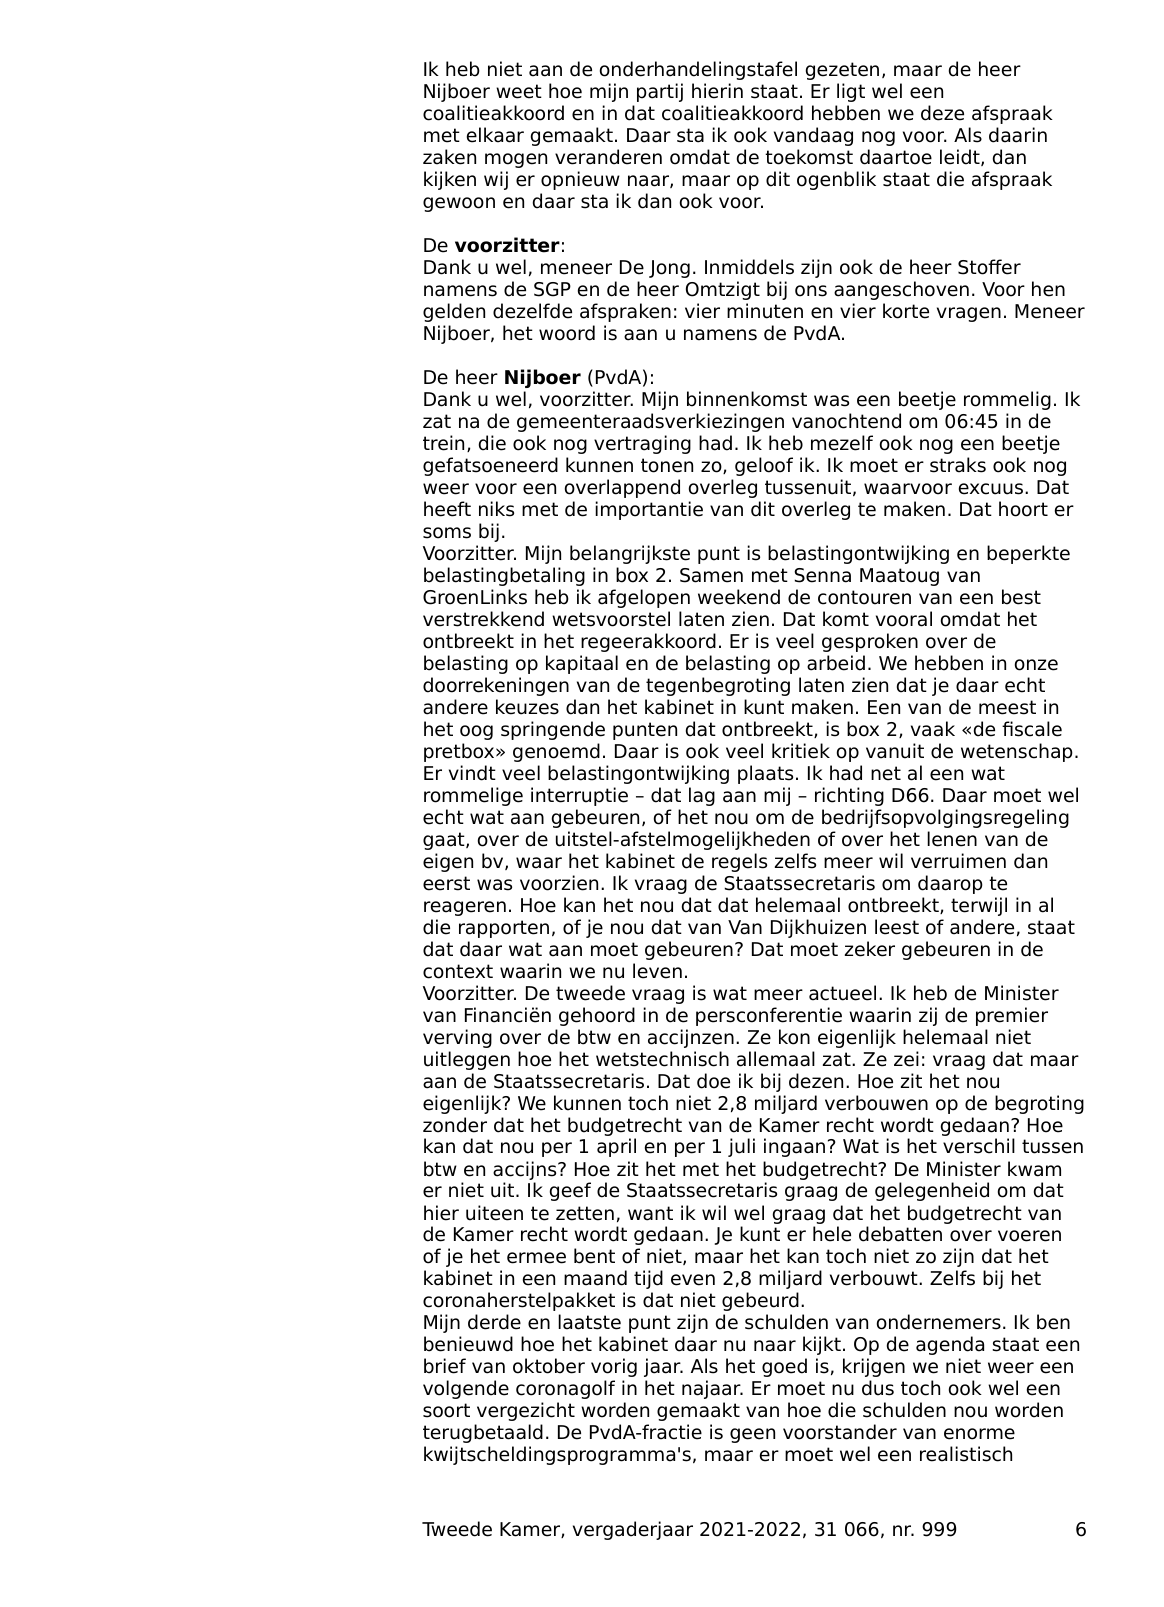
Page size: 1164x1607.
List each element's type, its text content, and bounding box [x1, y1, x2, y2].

text Mijn derde en laatste punt zijn de schulden van ondernemers. Ik ben benieuwd hoe het kabinet daar nu naar kijkt. Op de agenda staat een brief van oktober vorig jaar. Als het goed is, krijgen we niet weer een volgende coronagolf in het najaar. Er moet nu dus toch ook wel een soort vergezicht worden gemaakt van hoe die schulden nou worden terugbetaald. De PvdA-fractie is geen voorstander van enorme kwijtscheldingsprogramma's, maar er moet wel een realistisch [422, 1312, 1087, 1466]
text Dank u wel, meneer De Jong. Inmiddels zijn ook de heer Stoffer namens de SGP en de heer Omtzigt bij ons aangeschoven. Voor hen gelden dezelfde afspraken: vier minuten en vier korte vragen. Meneer Nijboer, het woord is aan u namens de PvdA. [422, 257, 1087, 345]
text De heer Nijboer (PvdA): [422, 367, 1087, 389]
text Dank u wel, voorzitter. Mijn binnenkomst was een beetje rommelig. Ik zat na de gemeenteraadsverkiezingen vanochtend om 06:45 in de trein, die ook nog vertraging had. Ik heb mezelf ook nog een beetje gefatsoeneerd kunnen tonen zo, geloof ik. Ik moet er straks ook nog weer voor een overlappend overleg tussenuit, waarvoor excuus. Dat heeft niks met de importantie van dit overleg te maken. Dat hoort er soms bij. [422, 389, 1087, 543]
text Voorzitter. Mijn belangrijkste punt is belastingontwijking en beperkte belastingbetaling in box 2. Samen met Senna Maatoug van GroenLinks heb ik afgelopen weekend de contouren van een best verstrekkend wetsvoorstel laten zien. Dat komt vooral omdat het ontbreekt in het regeerakkoord. Er is veel gesproken over de belasting op kapitaal en de belasting op arbeid. We hebben in onze doorrekeningen van de tegenbegroting laten zien dat je daar echt andere keuzes dan het kabinet in kunt maken. Een van de meest in het oog springende punten dat ontbreekt, is box 2, vaak «de fiscale pretbox» genoemd. Daar is ook veel kritiek op vanuit de wetenschap. Er vindt veel belastingontwijking plaats. Ik had net al een wat rommelige interruptie – dat lag aan mij – richting D66. Daar moet wel echt wat aan gebeuren, of het nou om de bedrijfsopvolgingsregeling gaat, over de uitstel-afstelmogelijkheden of over het lenen van de eigen bv, waar het kabinet de regels zelfs meer wil verruimen dan eerst was voorzien. Ik vraag de Staatssecretaris om daarop te reageren. Hoe kan het nou dat dat helemaal ontbreekt, terwijl in al die rapporten, of je nou dat van Van Dijkhuizen leest of andere, staat dat daar wat aan moet gebeuren? Dat moet zeker gebeuren in de context waarin we nu leven. [422, 543, 1087, 983]
text Ik heb niet aan de onderhandelingstafel gezeten, maar de heer Nijboer weet hoe mijn partij hierin staat. Er ligt wel een coalitieakkoord en in dat coalitieakkoord hebben we deze afspraak met elkaar gemaakt. Daar sta ik ook vandaag nog voor. Als daarin zaken mogen veranderen omdat de toekomst daartoe leidt, dan kijken wij er opnieuw naar, maar op dit ogenblik staat die afspraak gewoon en daar sta ik dan ook voor. [422, 59, 1087, 213]
text Voorzitter. De tweede vraag is wat meer actueel. Ik heb de Minister van Financiën gehoord in de persconferentie waarin zij de premier verving over de btw en accijnzen. Ze kon eigenlijk helemaal niet uitleggen hoe het wetstechnisch allemaal zat. Ze zei: vraag dat maar aan de Staatssecretaris. Dat doe ik bij dezen. Hoe zit het nou eigenlijk? We kunnen toch niet 2,8 miljard verbouwen op de begroting zonder dat het budgetrecht van de Kamer recht wordt gedaan? Hoe kan dat nou per 1 april en per 1 juli ingaan? Wat is het verschil tussen btw en accijns? Hoe zit het met het budgetrecht? De Minister kwam er niet uit. Ik geef de Staatssecretaris graag de gelegenheid om dat hier uiteen te zetten, want ik wil wel graag dat het budgetrecht van de Kamer recht wordt gedaan. Je kunt er hele debatten over voeren of je het ermee bent of niet, maar het kan toch niet zo zijn dat het kabinet in een maand tijd even 2,8 miljard verbouwt. Zelfs bij het coronaherstelpakket is dat niet gebeurd. [422, 983, 1087, 1312]
text De voorzitter: [422, 235, 1087, 257]
